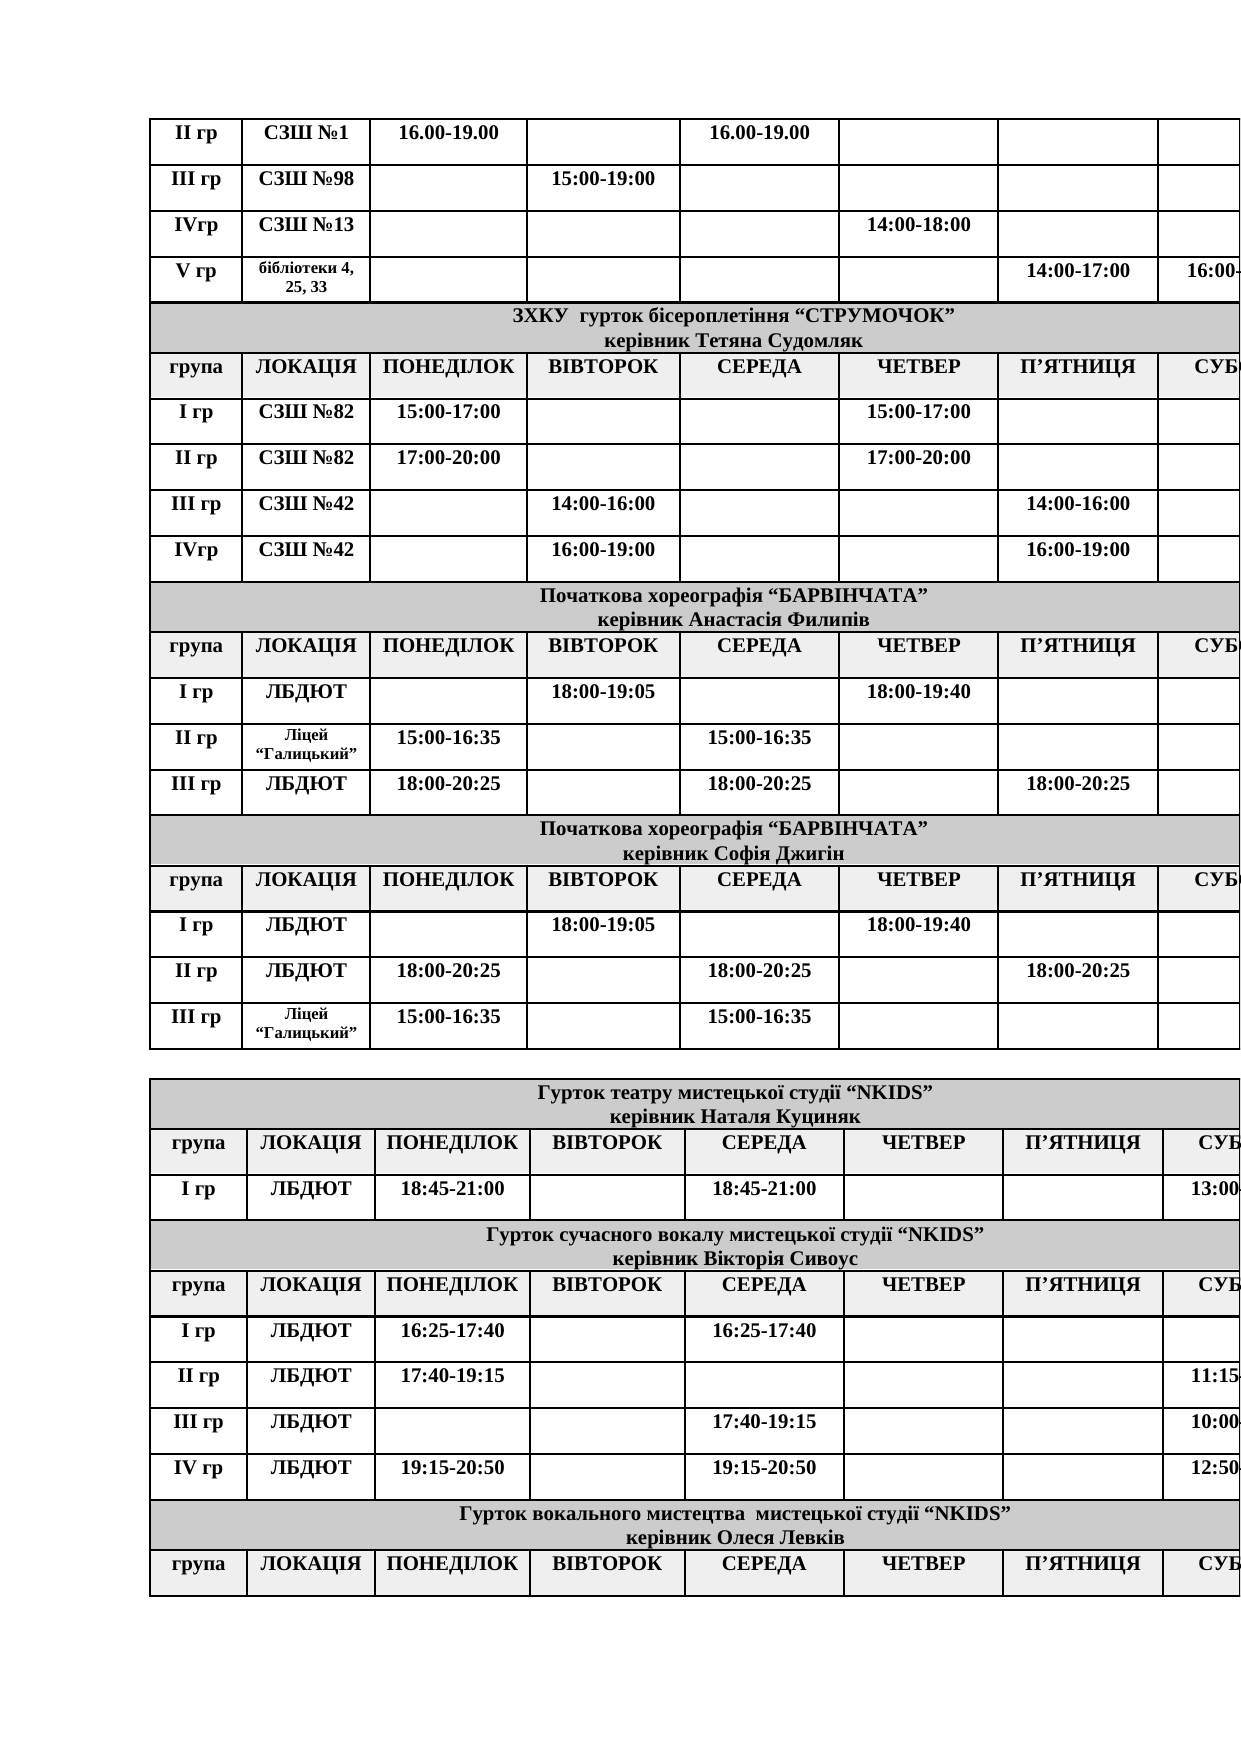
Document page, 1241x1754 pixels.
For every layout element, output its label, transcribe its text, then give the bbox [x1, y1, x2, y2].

table_cell [845, 1409, 1002, 1453]
table_cell ІІ гр [151, 1363, 246, 1407]
table_cell ЛБДЮТ [248, 1455, 374, 1499]
table_cell ЗХКУ гурток бісероплетіння “СТРУМОЧОК” керівник Тетяна Судомляк [151, 304, 1239, 352]
table_cell 18:45-21:00 [376, 1176, 529, 1219]
table_cell 15:00-16:35 [681, 725, 838, 768]
table_cell [1159, 679, 1239, 723]
table_cell [531, 1455, 684, 1499]
table_cell П’ЯТНИЦЯ [999, 354, 1157, 397]
table_cell ІV гр [151, 1455, 246, 1499]
table_cell ІІІ гр [151, 491, 241, 535]
table_cell 19:15-20:50 [376, 1455, 529, 1499]
table_cell ЛОКАЦІЯ [248, 1130, 374, 1173]
table_cell ЛБДЮТ [243, 913, 369, 956]
table_cell ПОНЕДІЛОК [376, 1551, 529, 1595]
table_cell 17:00-20:00 [371, 445, 526, 489]
table_cell 18:00-20:25 [999, 958, 1157, 1002]
table_cell група [151, 1551, 246, 1595]
table_cell СЗШ №82 [243, 445, 369, 489]
table_cell ЧЕТВЕР [845, 1272, 1002, 1315]
table_cell ІІІ гр [151, 1004, 241, 1048]
table_cell 17:00-20:00 [840, 445, 997, 489]
table_cell 10:00-11:15 [1164, 1409, 1239, 1453]
table_cell ВІВТОРОК [531, 1551, 684, 1595]
table_cell [999, 1004, 1157, 1048]
table_cell [845, 1363, 1002, 1407]
table_cell ВІВТОРОК [531, 1272, 684, 1315]
table_cell ЧЕТВЕР [845, 1130, 1002, 1173]
table_cell ВІВТОРОК [528, 354, 679, 397]
table_cell [1159, 537, 1239, 581]
table_cell ВІВТОРОК [528, 867, 679, 910]
table_cell П’ЯТНИЦЯ [1004, 1272, 1162, 1315]
table_cell [528, 445, 679, 489]
table_cell 15:00-19:00 [528, 166, 679, 210]
table_cell [840, 1004, 997, 1048]
table_cell 16:00-19:00 [1159, 258, 1239, 301]
table_cell [1159, 120, 1239, 164]
table_cell [845, 1318, 1002, 1361]
table_cell ЧЕТВЕР [840, 354, 997, 397]
table_cell [1159, 166, 1239, 210]
table_cell [528, 958, 679, 1002]
table_cell І гр [151, 913, 241, 956]
table_cell 18:00-20:25 [371, 958, 526, 1002]
table_cell 16:00-19:00 [528, 537, 679, 581]
table_cell [371, 212, 526, 256]
table_cell 18:45-21:00 [686, 1176, 843, 1219]
table_cell Гурток сучасного вокалу мистецької студії “NKIDS” керівник Вікторія Сивоус [151, 1221, 1239, 1269]
table_cell ЧЕТВЕР [845, 1551, 1002, 1595]
table_cell [528, 120, 679, 164]
table_cell [999, 445, 1157, 489]
table_cell ІІІ гр [151, 1409, 246, 1453]
table_cell ІІ гр [151, 445, 241, 489]
table_cell [528, 1004, 679, 1048]
table_cell П’ЯТНИЦЯ [1004, 1130, 1162, 1173]
table_cell [845, 1176, 1002, 1219]
table_cell ІІ гр [151, 958, 241, 1002]
table_cell 14:00-16:00 [528, 491, 679, 535]
table_cell [371, 166, 526, 210]
table_cell Гурток вокального мистецтва мистецької студії “NKIDS” керівник Олеся Левків [151, 1501, 1239, 1549]
table_cell [999, 679, 1157, 723]
table_cell П’ЯТНИЦЯ [999, 867, 1157, 910]
table_cell 17:40-19:15 [686, 1409, 843, 1453]
table_cell ВІВТОРОК [531, 1130, 684, 1173]
table_cell [681, 400, 838, 443]
table_cell [1159, 212, 1239, 256]
table_cell СЕРЕДА [686, 1551, 843, 1595]
table_cell ЛОКАЦІЯ [243, 354, 369, 397]
table_cell [840, 258, 997, 301]
table_cell [681, 537, 838, 581]
table_cell [1004, 1176, 1162, 1219]
table_cell СЕРЕДА [681, 354, 838, 397]
table_cell група [151, 633, 241, 677]
table_cell [1159, 1004, 1239, 1048]
table_cell [686, 1363, 843, 1407]
table_cell група [151, 867, 241, 910]
table_cell [681, 166, 838, 210]
table_cell [1159, 771, 1239, 814]
table_cell [1004, 1363, 1162, 1407]
table_cell [840, 771, 997, 814]
table_cell ПОНЕДІЛОК [376, 1272, 529, 1315]
table_cell [845, 1455, 1002, 1499]
table_cell [840, 120, 997, 164]
table_cell 18:00-20:25 [999, 771, 1157, 814]
table_cell [840, 725, 997, 768]
table_cell ЛБДЮТ [243, 679, 369, 723]
table_cell ЧЕТВЕР [840, 633, 997, 677]
table_cell група [151, 354, 241, 397]
table_cell 15:00-16:35 [371, 725, 526, 768]
table_cell IVгр [151, 537, 241, 581]
table_cell 16:25-17:40 [376, 1318, 529, 1361]
table_cell [681, 491, 838, 535]
table_cell [999, 212, 1157, 256]
table_cell [840, 537, 997, 581]
table_cell 13:00-15:25 [1164, 1176, 1239, 1219]
table_cell ЛБДЮТ [248, 1318, 374, 1361]
table_cell [1159, 958, 1239, 1002]
table_cell СУБОТА [1164, 1551, 1239, 1595]
table_cell [840, 958, 997, 1002]
table_cell СУБОТА [1159, 354, 1239, 397]
table_cell [371, 537, 526, 581]
table_cell І гр [151, 1176, 246, 1219]
table_cell П’ЯТНИЦЯ [999, 633, 1157, 677]
table_cell СУБОТА [1159, 633, 1239, 677]
table_cell [1004, 1318, 1162, 1361]
table_cell СУБОТА [1164, 1130, 1239, 1173]
table_cell СЗШ №13 [243, 212, 369, 256]
table_cell 16:25-17:40 [686, 1318, 843, 1361]
table_cell [528, 400, 679, 443]
table_cell І гр [151, 400, 241, 443]
table_cell ПОНЕДІЛОК [371, 867, 526, 910]
table_cell 19:15-20:50 [686, 1455, 843, 1499]
table_cell СЗШ №98 [243, 166, 369, 210]
table_cell [1159, 445, 1239, 489]
table_cell [371, 491, 526, 535]
table_cell 11:15-12:50 [1164, 1363, 1239, 1407]
table_cell [999, 166, 1157, 210]
table_cell ІІІ гр [151, 166, 241, 210]
table_cell СЗШ №82 [243, 400, 369, 443]
table_cell [531, 1409, 684, 1453]
table_cell ПОНЕДІЛОК [376, 1130, 529, 1173]
table_cell [681, 258, 838, 301]
table_cell [999, 913, 1157, 956]
table_cell 12:50-14:25 [1164, 1455, 1239, 1499]
table_cell [999, 120, 1157, 164]
table_cell [999, 725, 1157, 768]
table_cell 18:00-20:25 [371, 771, 526, 814]
table_cell Ліцей “Галицький” [243, 725, 369, 768]
table_cell [531, 1176, 684, 1219]
table_cell ЛБДЮТ [248, 1363, 374, 1407]
table_cell СУБОТА [1159, 867, 1239, 910]
table_cell V гр [151, 258, 241, 301]
table_cell П’ЯТНИЦЯ [1004, 1551, 1162, 1595]
table_cell СУБОТА [1164, 1272, 1239, 1315]
table_cell [528, 771, 679, 814]
table_cell 14:00-17:00 [999, 258, 1157, 301]
table_cell [528, 725, 679, 768]
table_cell ІІІ гр [151, 771, 241, 814]
table_cell [531, 1363, 684, 1407]
table_cell бібліотеки 4, 25, 33 [243, 258, 369, 301]
table_cell ЛБДЮТ [243, 771, 369, 814]
table_cell Початкова хореографія “БАРВІНЧАТА” керівник Анастасія Филипів [151, 583, 1239, 631]
table_cell ЛБДЮТ [248, 1176, 374, 1219]
table_cell Ліцей “Галицький” [243, 1004, 369, 1048]
table_cell ІІ гр [151, 725, 241, 768]
table_cell 16.00-19.00 [371, 120, 526, 164]
table_cell ЛОКАЦІЯ [243, 867, 369, 910]
table_cell 16.00-19.00 [681, 120, 838, 164]
table_cell [371, 913, 526, 956]
table_cell 15:00-17:00 [371, 400, 526, 443]
table_cell 14:00-16:00 [999, 491, 1157, 535]
table_cell [1004, 1409, 1162, 1453]
table_cell 15:00-17:00 [840, 400, 997, 443]
table_cell І гр [151, 679, 241, 723]
table_cell [1164, 1318, 1239, 1361]
table_cell IVгр [151, 212, 241, 256]
table_cell [1159, 491, 1239, 535]
table_cell ЛБДЮТ [243, 958, 369, 1002]
table_cell СЗШ №42 [243, 491, 369, 535]
table_cell 15:00-16:35 [681, 1004, 838, 1048]
table_cell [371, 679, 526, 723]
table_cell [840, 166, 997, 210]
table_cell ЛБДЮТ [248, 1409, 374, 1453]
table_cell 18:00-20:25 [681, 958, 838, 1002]
table_cell СЗШ №1 [243, 120, 369, 164]
table_cell 15:00-16:35 [371, 1004, 526, 1048]
table_cell СЗШ №42 [243, 537, 369, 581]
table_cell [681, 445, 838, 489]
table_cell СЕРЕДА [681, 867, 838, 910]
table_cell ЛОКАЦІЯ [248, 1272, 374, 1315]
table_cell група [151, 1130, 246, 1173]
table_cell група [151, 1272, 246, 1315]
table_cell СЕРЕДА [686, 1130, 843, 1173]
table_cell 18:00-19:40 [840, 913, 997, 956]
table_cell [528, 258, 679, 301]
table_cell [1159, 400, 1239, 443]
table_cell [371, 258, 526, 301]
table_cell СЕРЕДА [686, 1272, 843, 1315]
table_cell [681, 679, 838, 723]
table_cell 16:00-19:00 [999, 537, 1157, 581]
table_cell [999, 400, 1157, 443]
table_cell 14:00-18:00 [840, 212, 997, 256]
table_cell ЛОКАЦІЯ [243, 633, 369, 677]
table_cell [840, 491, 997, 535]
table_cell [681, 212, 838, 256]
table_cell [376, 1409, 529, 1453]
table_cell І гр [151, 1318, 246, 1361]
table_cell ВІВТОРОК [528, 633, 679, 677]
table_cell Початкова хореографія “БАРВІНЧАТА” керівник Софія Джигін [151, 816, 1239, 864]
table_cell ПОНЕДІЛОК [371, 354, 526, 397]
table_cell 18:00-19:40 [840, 679, 997, 723]
table_cell [681, 913, 838, 956]
table_cell [1159, 725, 1239, 768]
table_cell 18:00-19:05 [528, 679, 679, 723]
table_cell [1159, 913, 1239, 956]
table_cell 18:00-20:25 [681, 771, 838, 814]
table_cell [1004, 1455, 1162, 1499]
table_cell [528, 212, 679, 256]
table_cell СЕРЕДА [681, 633, 838, 677]
table_header Гурток театру мистецької студії “NKIDS” керівник Наталя Куциняк [151, 1080, 1239, 1128]
table_cell ПОНЕДІЛОК [371, 633, 526, 677]
table_cell ІІ гр [151, 120, 241, 164]
table_cell [531, 1318, 684, 1361]
table_cell 18:00-19:05 [528, 913, 679, 956]
table_cell ЛОКАЦІЯ [248, 1551, 374, 1595]
table_cell 17:40-19:15 [376, 1363, 529, 1407]
table_cell ЧЕТВЕР [840, 867, 997, 910]
